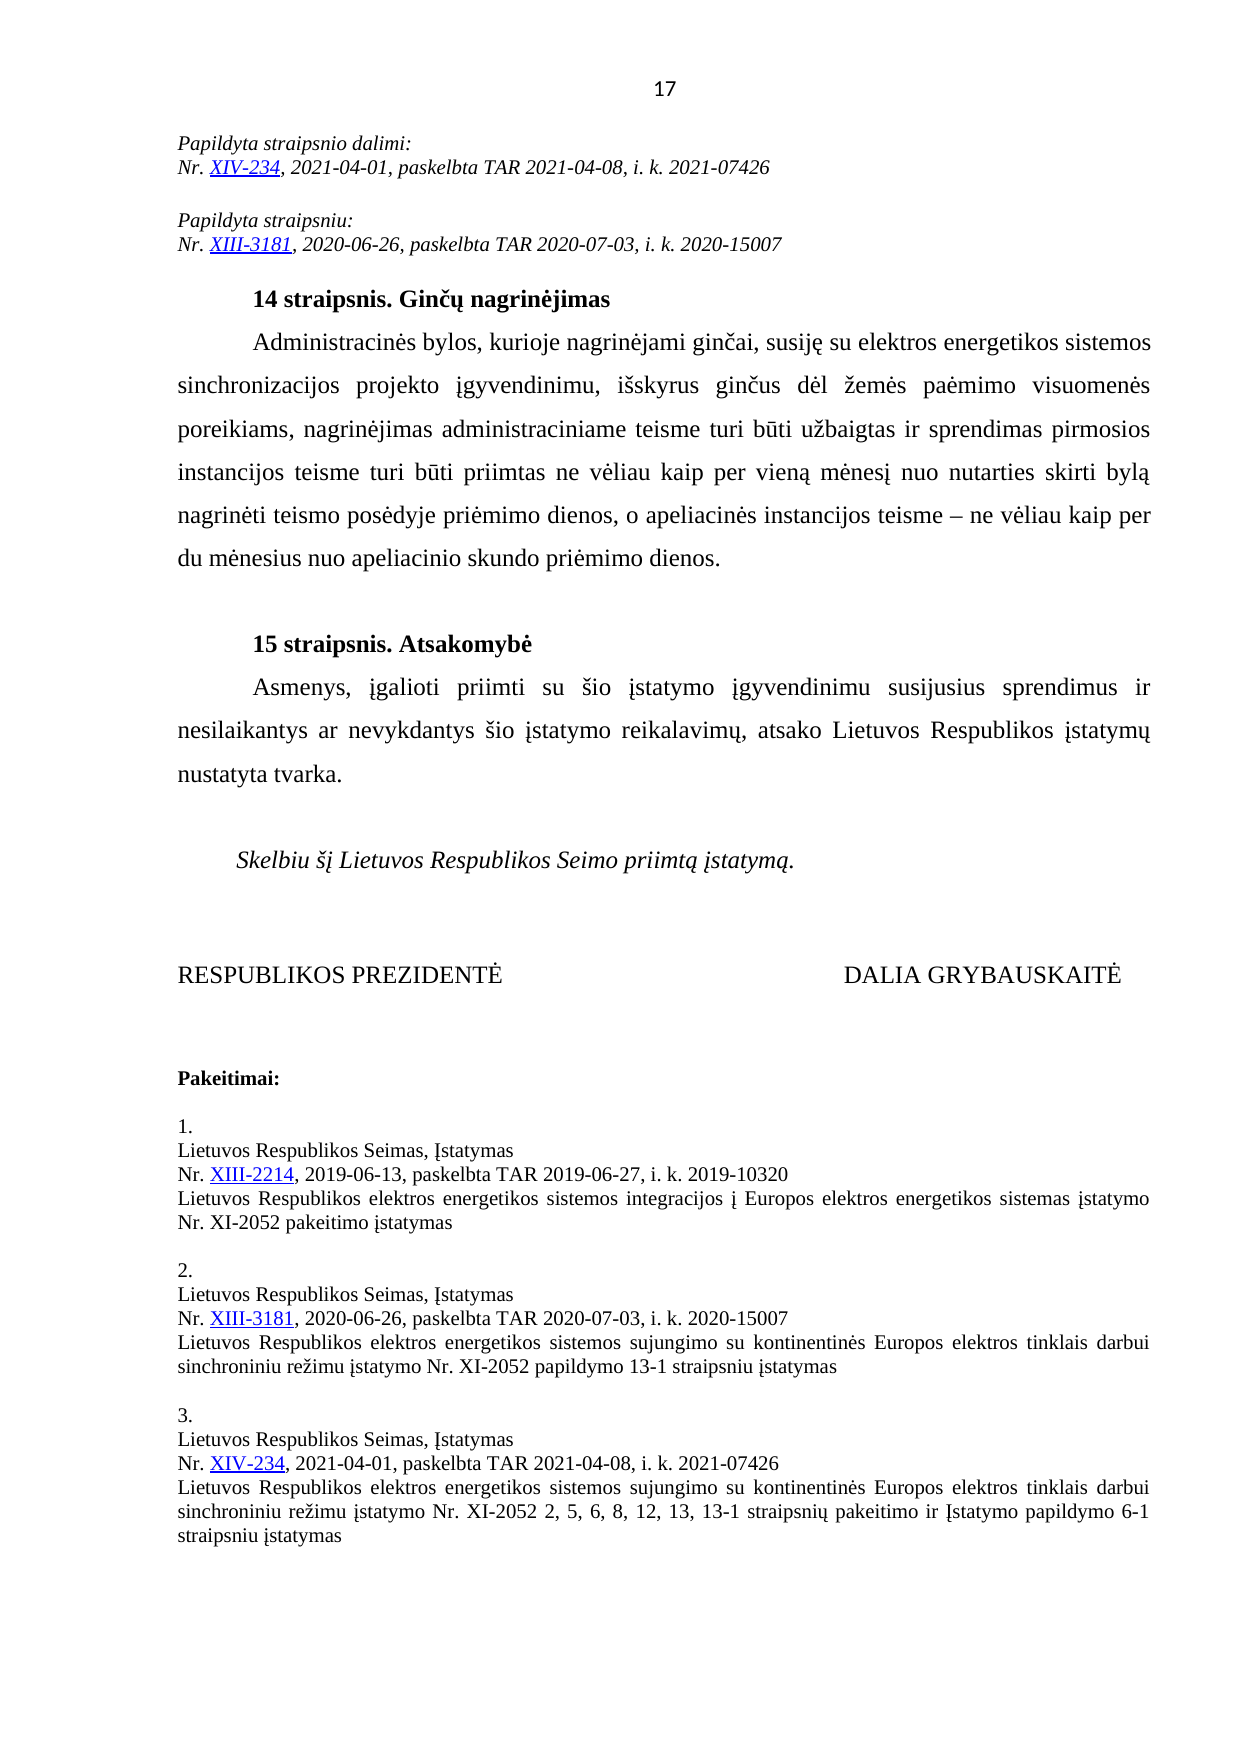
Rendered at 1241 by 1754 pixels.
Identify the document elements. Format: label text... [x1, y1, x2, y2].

text Nr. XIII-3181, 2020-06-26, paskelbta TAR 2020-07-03, i. k. 2020-15007 [177, 232, 1152, 256]
text Lietuvos Respublikos Seimas, Įstatymas [177, 1138, 1152, 1162]
text Lietuvos Respublikos Seimas, Įstatymas [177, 1282, 1152, 1306]
text Lietuvos Respublikos elektros energetikos sistemos sujungimo su kontinentinės Europos elektros tinklais darbui sinchroniniu režimu įstatymo Nr. XI-2052 2, 5, 6, 8, 12, 13, 13-1 straipsnių pakeitimo ir Įstatymo papildymo 6-1 straipsniu įstatymas [177, 1475, 1152, 1547]
text Administracinės bylos, kurioje nagrinėjami ginčai, susiję su elektros energetikos sistemos sinchronizacijos projekto įgyvendinimu, išskyrus ginčus dėl žemės paėmimo visuomenės poreikiams, nagrinėjimas administraciniame teisme turi būti užbaigtas ir sprendimas pirmosios instancijos teisme turi būti priimtas ne vėliau kaip per vieną mėnesį nuo nutarties skirti bylą nagrinėti teismo posėdyje priėmimo dienos, o apeliacinės instancijos teisme – ne vėliau kaip per du mėnesius nuo apeliacinio skundo priėmimo dienos. [177, 327, 1152, 572]
text Nr. XIII-3181, 2020-06-26, paskelbta TAR 2020-07-03, i. k. 2020-15007 [177, 1306, 1152, 1330]
text Nr. XIV-234, 2021-04-01, paskelbta TAR 2021-04-08, i. k. 2021-07426 [177, 155, 1152, 179]
text 3. [177, 1402, 1152, 1427]
text Skelbiu šį Lietuvos Respublikos Seimo priimtą įstatymą. [177, 845, 1152, 874]
text 14 straipsnis. Ginčų nagrinėjimas [177, 284, 1152, 313]
text Pakeitimai: [177, 1066, 1152, 1090]
text Papildyta straipsnio dalimi: [177, 131, 1152, 155]
text Nr. XIV-234, 2021-04-01, paskelbta TAR 2021-04-08, i. k. 2021-07426 [177, 1451, 1152, 1475]
text 2. [177, 1258, 1152, 1282]
text Lietuvos Respublikos Seimas, Įstatymas [177, 1427, 1152, 1451]
text 1. [177, 1114, 1152, 1138]
text 15 straipsnis. Atsakomybė [177, 629, 1152, 658]
text Lietuvos Respublikos elektros energetikos sistemos sujungimo su kontinentinės Europos elektros tinklais darbui sinchroniniu režimu įstatymo Nr. XI-2052 papildymo 13-1 straipsniu įstatymas [177, 1330, 1152, 1378]
text Asmenys, įgalioti priimti su šio įstatymo įgyvendinimu susijusius sprendimus ir nesilaikantys ar nevykdantys šio įstatymo reikalavimų, atsako Lietuvos Respublikos įstatymų nustatyta tvarka. [177, 672, 1152, 787]
text Papildyta straipsniu: [177, 207, 1152, 232]
text Nr. XIII-2214, 2019-06-13, paskelbta TAR 2019-06-27, i. k. 2019-10320 [177, 1162, 1152, 1186]
text Lietuvos Respublikos elektros energetikos sistemos integracijos į Europos elektros energetikos sistemas įstatymo Nr. XI-2052 pakeitimo įstatymas [177, 1186, 1152, 1234]
text RESPUBLIKOS PREZIDENTĖ DALIA GRYBAUSKAITĖ [177, 960, 1152, 989]
